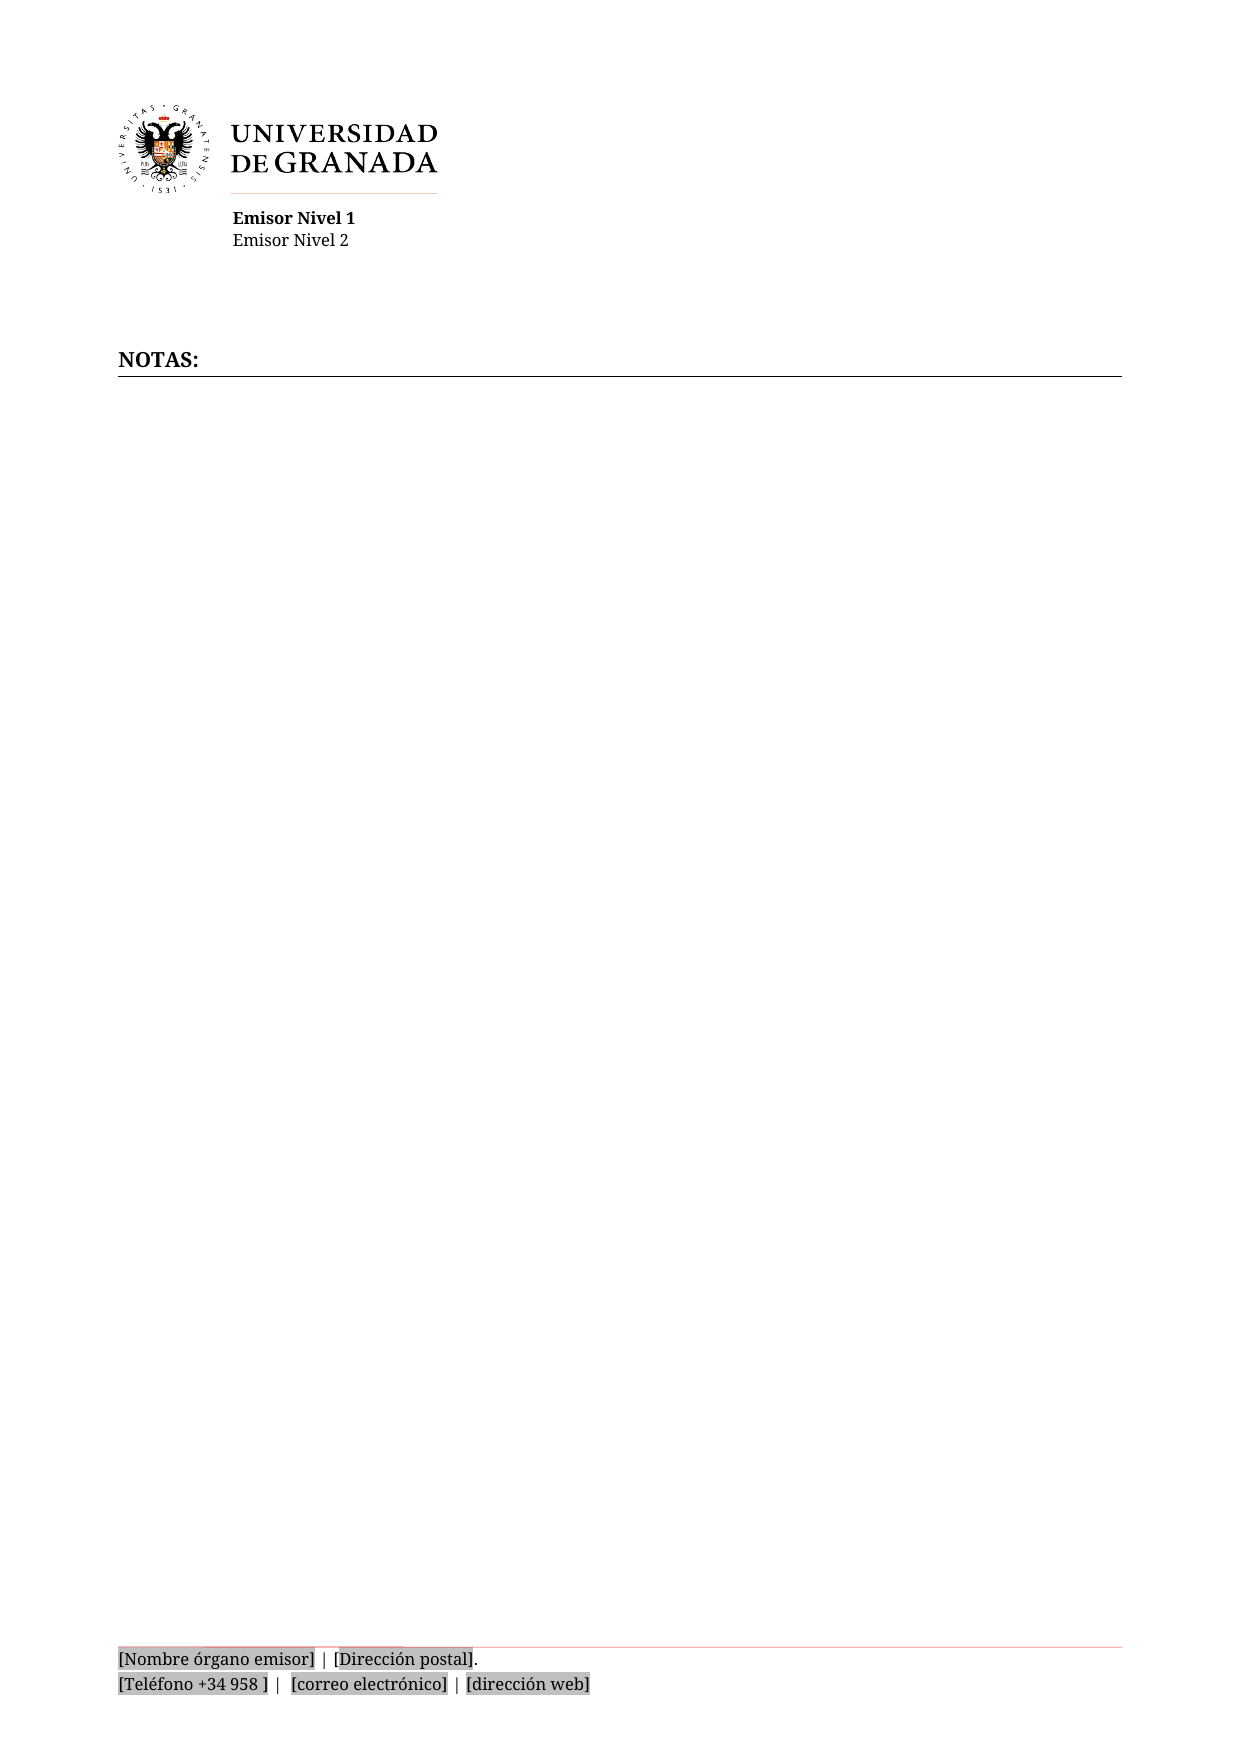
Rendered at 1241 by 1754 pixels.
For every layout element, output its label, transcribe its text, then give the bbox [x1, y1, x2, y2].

picture [118, 104, 438, 194]
text NOTAS: [118, 346, 1122, 376]
